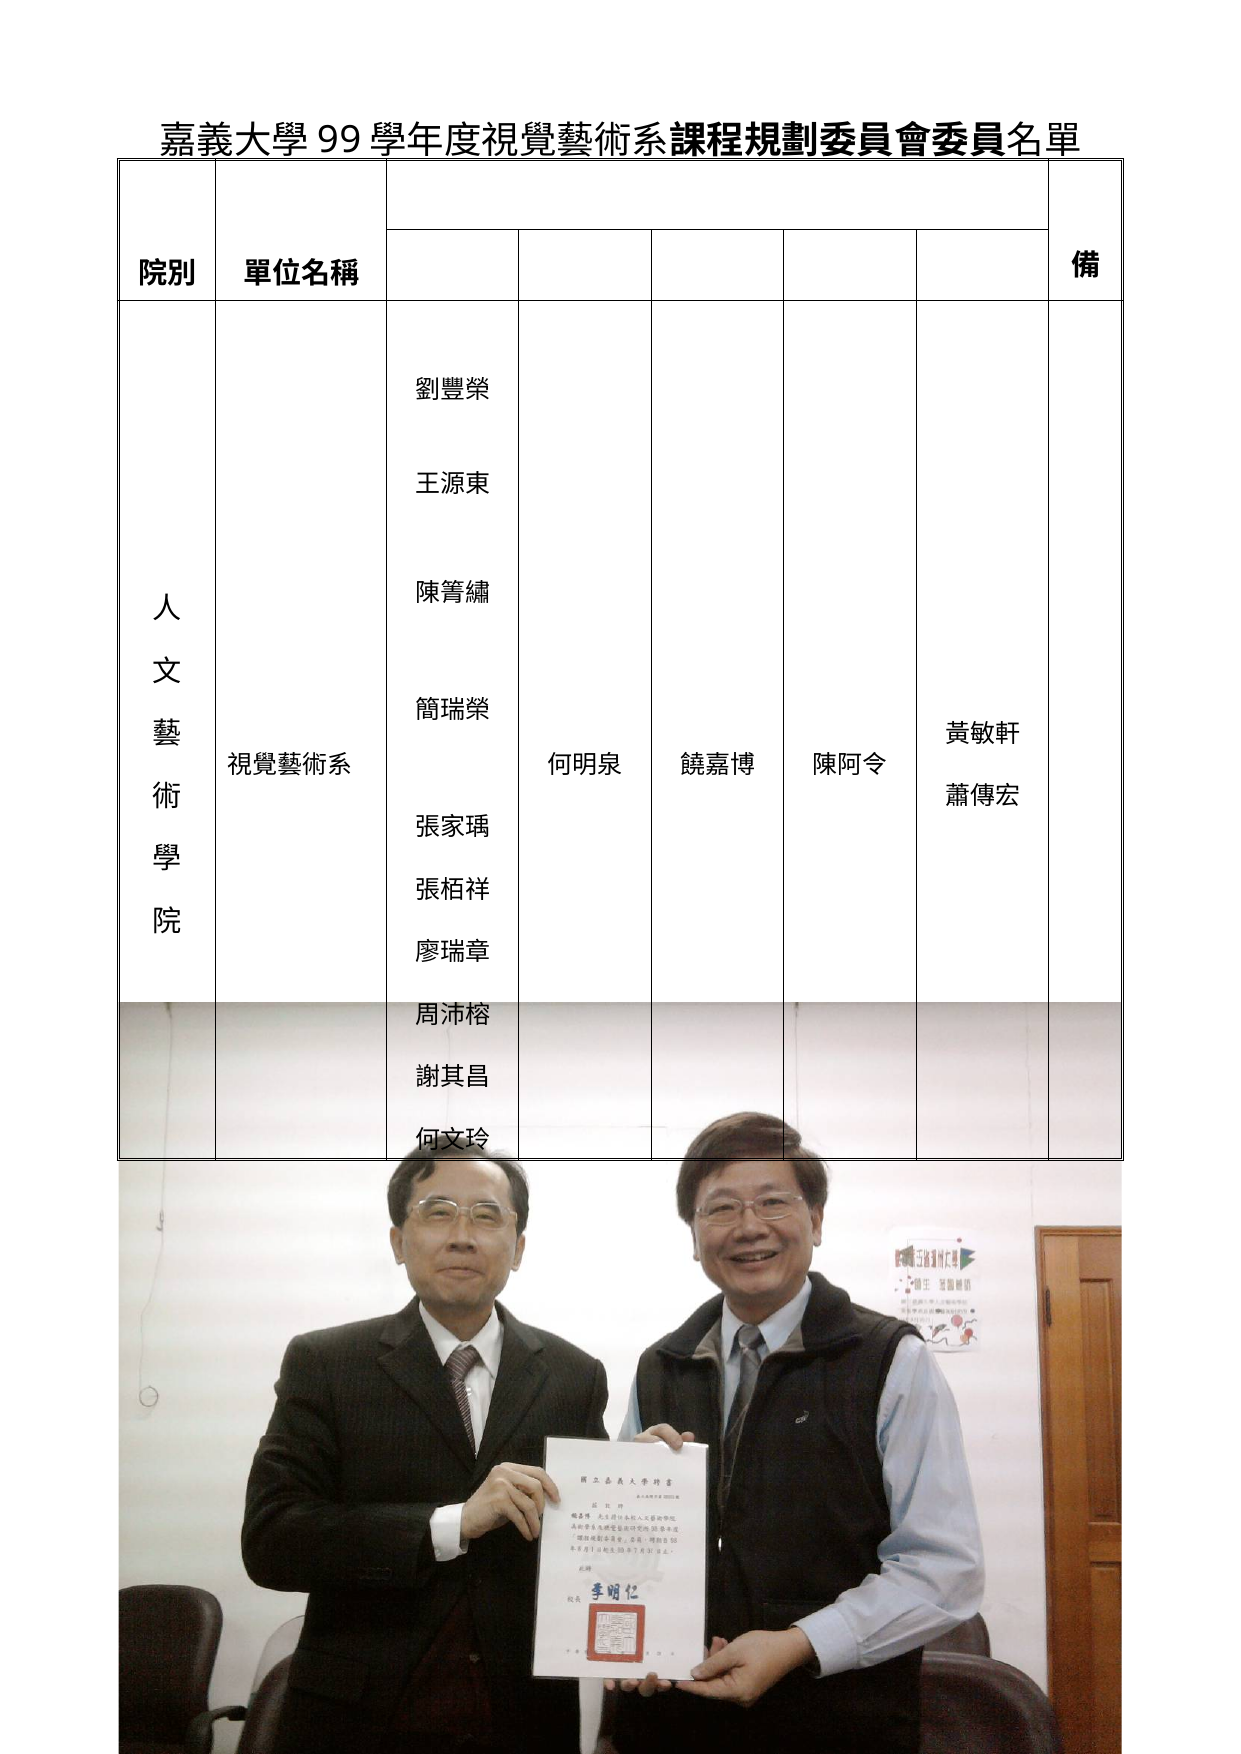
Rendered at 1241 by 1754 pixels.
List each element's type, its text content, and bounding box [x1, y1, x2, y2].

table_header 院別 [120, 161, 215, 300]
table_cell 業界代表 [652, 230, 783, 300]
table_header 備註 [1049, 161, 1121, 300]
table_cell 饒嘉博 [652, 301, 783, 1002]
text 嘉義大學99學年度視覺藝術系課程規劃委員會委員名單 [118, 96, 1122, 158]
table_cell 陳阿令 [784, 301, 916, 1002]
table_cell 人文藝術學院 [120, 301, 215, 1002]
table_cell [1049, 301, 1121, 1002]
table_cell 何明泉 [519, 301, 651, 1002]
table_header 單位名稱 [216, 161, 386, 300]
table_cell 校外學者 [519, 230, 651, 300]
table_cell 學生代表 [917, 230, 1048, 300]
table_cell 黃敏軒 蕭傳宏 [917, 301, 1048, 1002]
table_cell 校內委員 [387, 230, 518, 300]
table_cell 劉豐榮 王源東 陳箐繡 簡瑞榮 張家瑀 張栢祥 廖瑞章 周沛榕 謝其昌 何文玲 [387, 301, 518, 1002]
table_header 系課程規劃委員會委員名單 [387, 161, 1048, 229]
table_cell 視覺藝術系 [216, 301, 386, 1002]
table_cell 校友代表 [784, 230, 916, 300]
